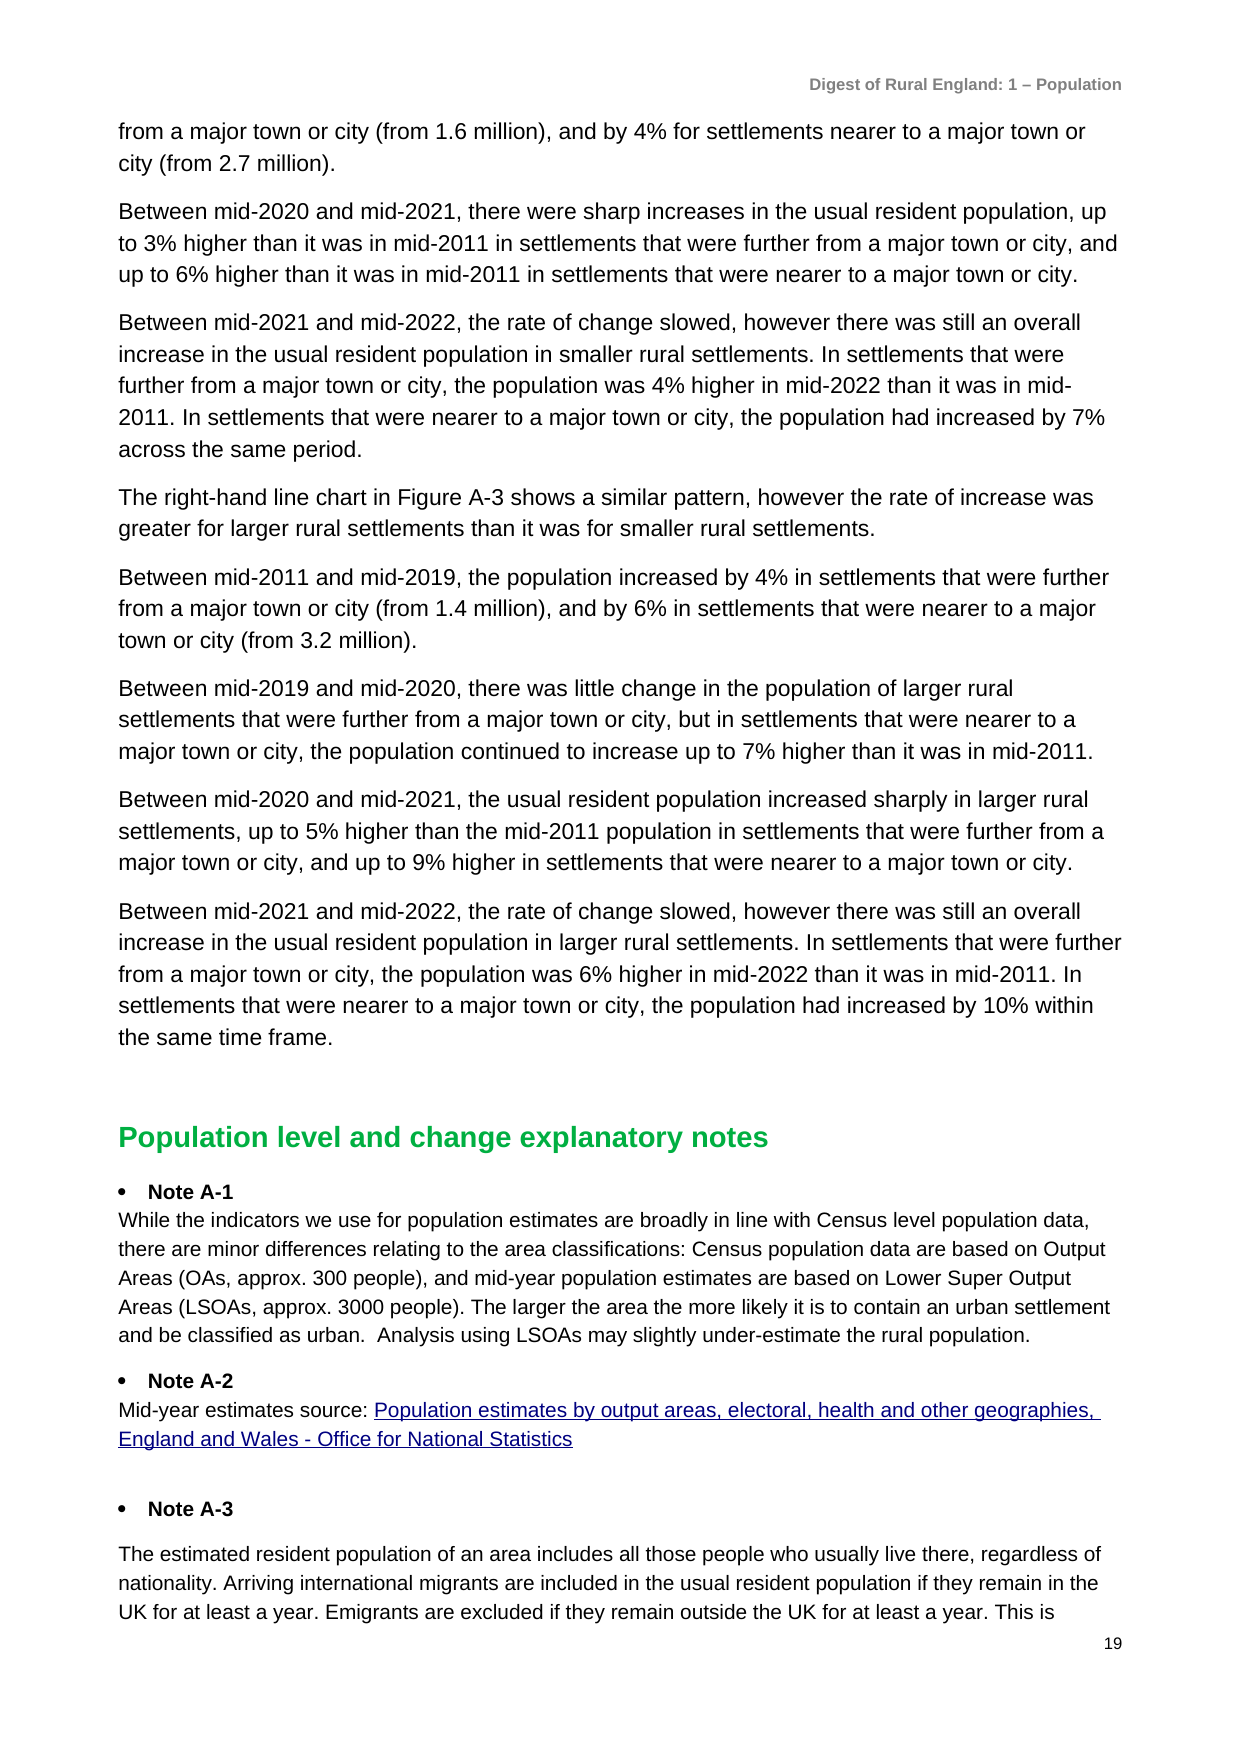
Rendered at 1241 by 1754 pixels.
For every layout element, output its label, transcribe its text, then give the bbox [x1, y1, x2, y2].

text Between mid-2020 and mid-2021, there were sharp increases in the usual resident population, up to 3% higher than it was in mid-2011 in settlements that were further from a major town or city, and up to 6% higher than it was in mid-2011 in settlements that were nearer to a major town or city. [118, 198, 1122, 287]
text While the indicators we use for population estimates are broadly in line with Census level population data, there are minor differences relating to the area classifications: Census population data are based on Output Areas (OAs, approx. 300 people), and mid-year population estimates are based on Lower Super Output Areas (LSOAs, approx. 3000 people). The larger the area the more likely it is to contain an urban settlement and be classified as urban. Analysis using LSOAs may slightly under-estimate the rural population. [118, 1208, 1122, 1347]
text Between mid-2011 and mid-2019, the population increased by 4% in settlements that were further from a major town or city (from 1.4 million), and by 6% in settlements that were nearer to a major town or city (from 3.2 million). [118, 563, 1122, 653]
text Mid-year estimates source: Population estimates by output areas, electoral, health and other geographies, England and Wales - Office for National Statistics [118, 1398, 1122, 1450]
list Note A-3 [118, 1497, 1122, 1521]
subtitle Population level and change explanatory notes [118, 1120, 1122, 1154]
text Between mid-2021 and mid-2022, the rate of change slowed, however there was still an overall increase in the usual resident population in larger rural settlements. In settlements that were further from a major town or city, the population was 6% higher in mid-2022 than it was in mid-2011. In settlements that were nearer to a major town or city, the population had increased by 10% within the same time frame. [118, 898, 1122, 1050]
text The estimated resident population of an area includes all those people who usually live there, regardless of nationality. Arriving international migrants are included in the usual resident population if they remain in the UK for at least a year. Emigrants are excluded if they remain outside the UK for at least a year. This is [118, 1542, 1122, 1624]
list Note A-1 [118, 1179, 1122, 1203]
text from a major town or city (from 1.6 million), and by 4% for settlements nearer to a major town or city (from 2.7 million). [118, 118, 1122, 176]
text Between mid-2019 and mid-2020, there was little change in the population of larger rural settlements that were further from a major town or city, but in settlements that were nearer to a major town or city, the population continued to increase up to 7% higher than it was in mid-2011. [118, 675, 1122, 764]
text Between mid-2021 and mid-2022, the rate of change slowed, however there was still an overall increase in the usual resident population in smaller rural settlements. In settlements that were further from a major town or city, the population was 4% higher in mid-2022 than it was in mid-2011. In settlements that were nearer to a major town or city, the population had increased by 7% across the same period. [118, 309, 1122, 462]
text Between mid-2020 and mid-2021, the usual resident population increased sharply in larger rural settlements, up to 5% higher than the mid-2011 population in settlements that were further from a major town or city, and up to 9% higher in settlements that were nearer to a major town or city. [118, 786, 1122, 876]
text The right-hand line chart in Figure A‑3 shows a similar pattern, however the rate of increase was greater for larger rural settlements than it was for smaller rural settlements. [118, 484, 1122, 542]
list Note A-2 [118, 1369, 1122, 1393]
